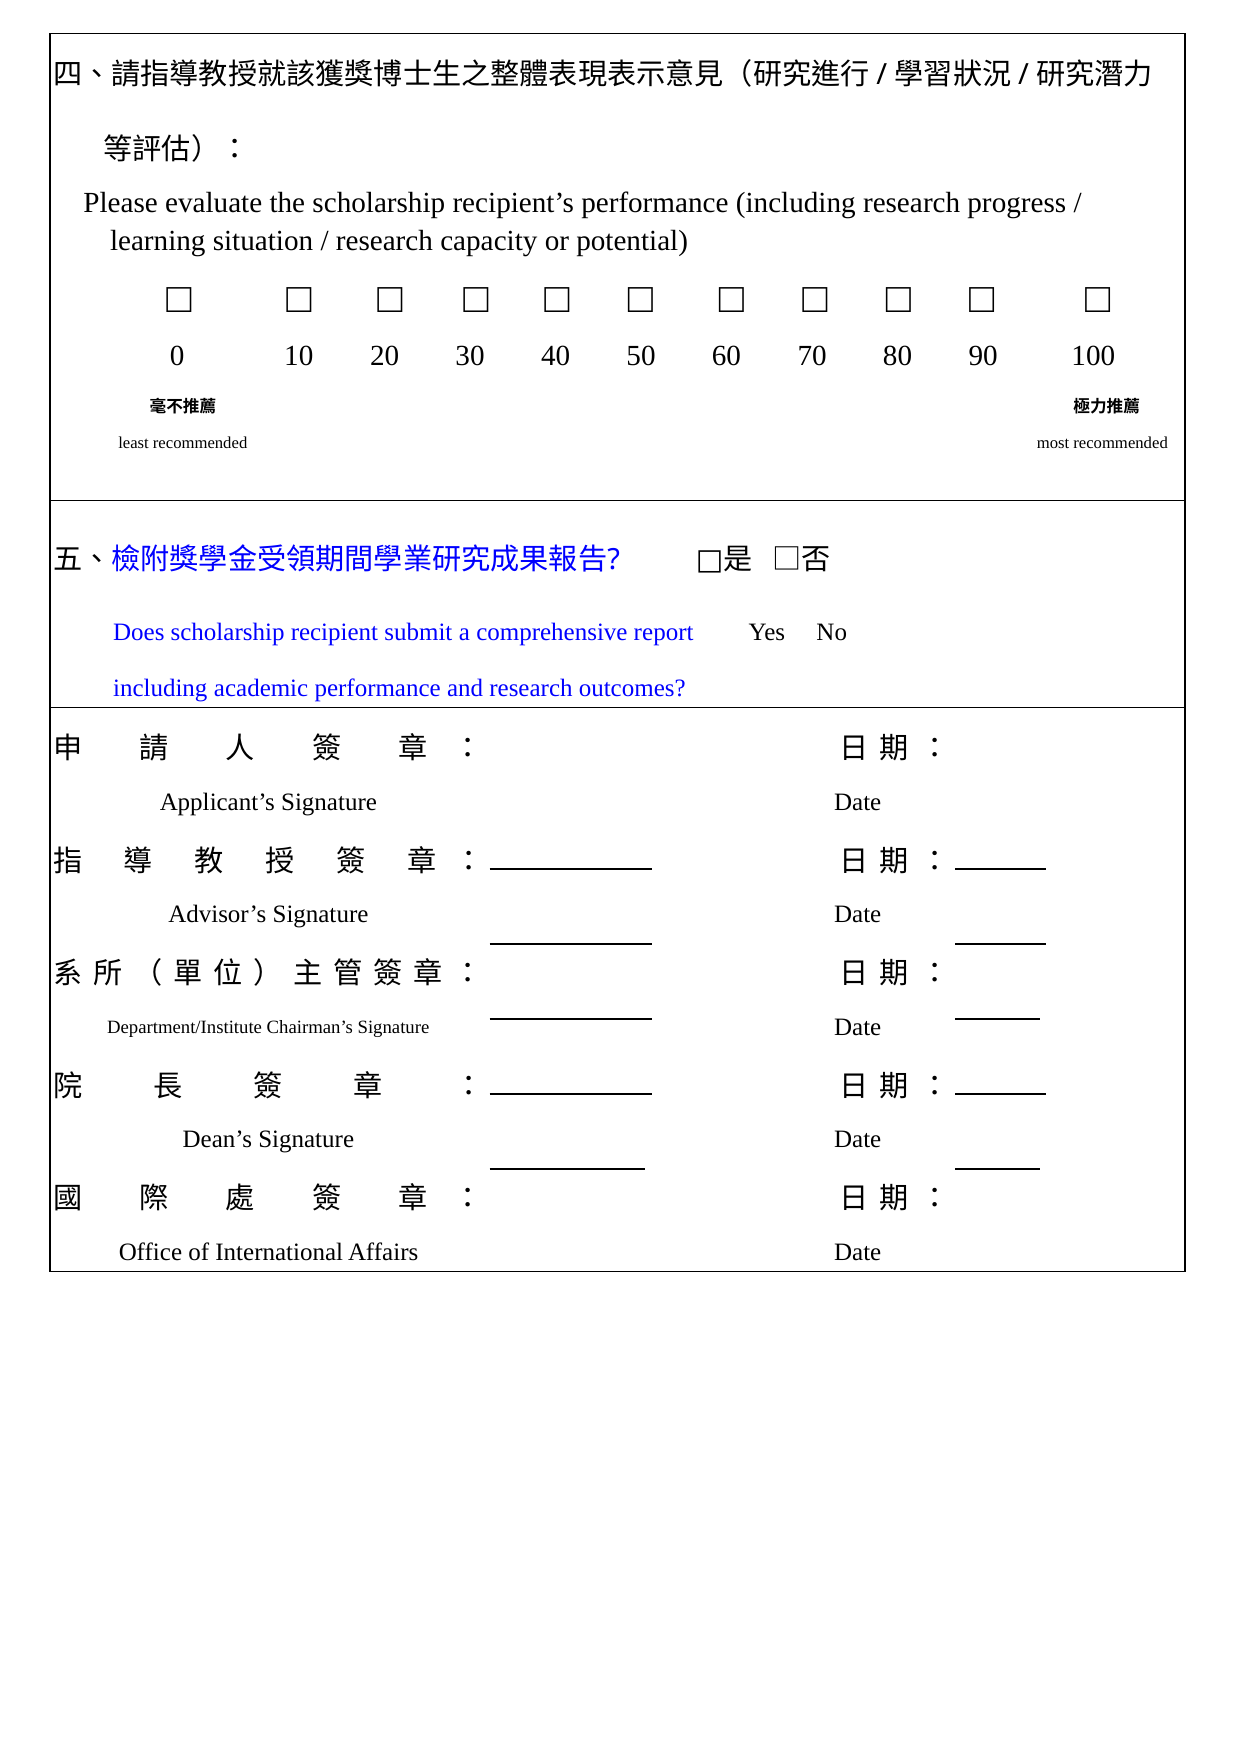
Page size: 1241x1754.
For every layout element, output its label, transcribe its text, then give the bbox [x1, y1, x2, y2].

table_header □ [262, 260, 347, 335]
table_cell 50 [604, 336, 689, 385]
table_cell 70 [776, 336, 860, 385]
table_cell 極力推薦 most recommended [1032, 386, 1181, 461]
table_cell 30 [433, 336, 518, 385]
table_cell [952, 708, 1184, 1271]
table_cell 80 [861, 336, 946, 385]
table_cell [348, 386, 432, 461]
table_header □ [604, 260, 689, 335]
table_header □ [348, 260, 432, 335]
table_cell 申 請 人 簽 章： Applicant’s Signature 指 導 教 授 簽 章： Advisor’s Signature 系所（單位）主管簽章： Department/Institute Chairman’s Signature 院長簽章： Dean’s Signature 國 際 處 簽 章： Office of International Affairs [51, 708, 486, 1271]
table_header □ [1032, 260, 1166, 335]
table_header [1167, 259, 1181, 335]
table_cell 10 [262, 336, 347, 385]
table_cell [486, 708, 806, 1271]
table_cell 60 [690, 336, 774, 385]
table_cell [861, 386, 946, 461]
table_header □ [690, 260, 774, 335]
table_cell [947, 386, 1031, 461]
table_header □ [519, 260, 603, 335]
table_header □ [104, 260, 261, 335]
table_cell [690, 386, 774, 461]
table_cell 毫不推薦 least recommended [104, 386, 261, 461]
table_cell [433, 386, 518, 461]
table_cell 40 [519, 336, 603, 385]
table_cell 五、檢附獎學金受領期間學業研究成果報告? □是 □否 Does scholarship recipient submit a comprehensive report Yes No including academic performance and research outcomes? [51, 501, 1184, 707]
table_header □ [776, 260, 860, 335]
table_cell 日期： Date 日期： Date 日期： Date 日期： Date 日期： Date [806, 708, 952, 1271]
table_cell 四、請指導教授就該獲獎博士生之整體表現表示意見（研究進行 / 學習狀況 / 研究潛力等評估）： Please evaluate the scholarship recipient’s performance (including research progress / learning situation / research capacity or potential) [51, 34, 1184, 500]
table_header □ [433, 260, 518, 335]
table_cell [1167, 335, 1181, 385]
table_cell [519, 386, 603, 461]
table_cell 90 [947, 336, 1031, 385]
table_cell 20 [348, 336, 432, 385]
table_cell [776, 386, 860, 461]
table_cell [262, 386, 347, 461]
table_header □ [861, 260, 946, 335]
table_header □ [947, 260, 1031, 335]
table_cell 100 [1032, 336, 1166, 385]
table_cell [604, 386, 689, 461]
table_cell 0 [104, 336, 261, 385]
